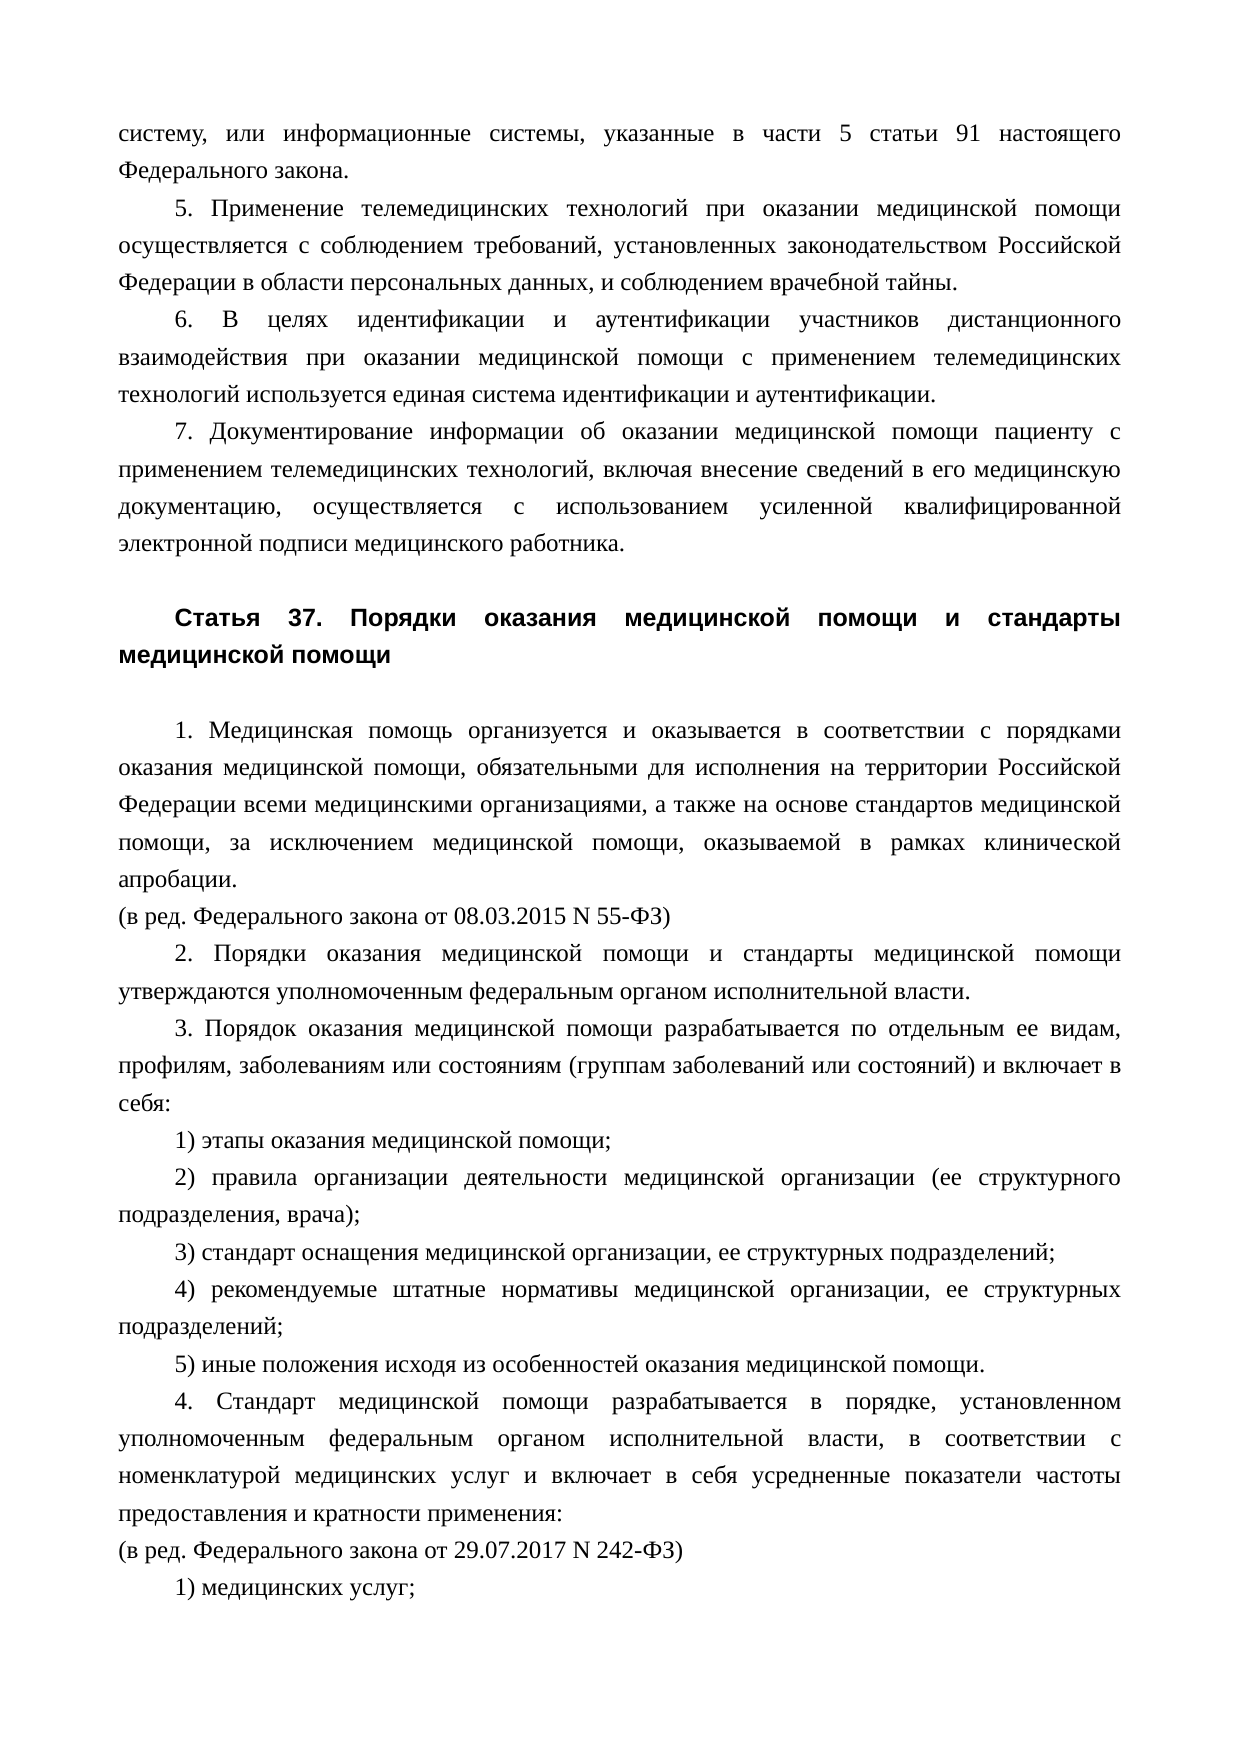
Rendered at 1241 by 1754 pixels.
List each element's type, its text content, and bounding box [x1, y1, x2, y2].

text (в ред. Федерального закона от 29.07.2017 N 242-ФЗ) [118, 1535, 1122, 1564]
text 6. В целях идентификации и аутентификации участников дистанционного взаимодействия при оказании медицинской помощи с применением телемедицинских технологий используется единая система идентификации и аутентификации. [118, 304, 1122, 408]
text 1. Медицинская помощь организуется и оказывается в соответствии с порядками оказания медицинской помощи, обязательными для исполнения на территории Российской Федерации всеми медицинскими организациями, а также на основе стандартов медицинской помощи, за исключением медицинской помощи, оказываемой в рамках клинической апробации. [118, 715, 1122, 893]
text Статья 37. Порядки оказания медицинской помощи и стандарты медицинской помощи [118, 603, 1122, 669]
text (в ред. Федерального закона от 08.03.2015 N 55-ФЗ) [118, 901, 1122, 930]
text 4) рекомендуемые штатные нормативы медицинской организации, ее структурных подразделений; [118, 1274, 1122, 1340]
text систему, или информационные системы, указанные в части 5 статьи 91 настоящего Федерального закона. [118, 118, 1122, 184]
text 1) медицинских услуг; [118, 1572, 1122, 1601]
text 4. Стандарт медицинской помощи разрабатывается в порядке, установленном уполномоченным федеральным органом исполнительной власти, в соответствии с номенклатурой медицинских услуг и включает в себя усредненные показатели частоты предоставления и кратности применения: [118, 1386, 1122, 1527]
text 3. Порядок оказания медицинской помощи разрабатывается по отдельным ее видам, профилям, заболеваниям или состояниям (группам заболеваний или состояний) и включает в себя: [118, 1013, 1122, 1116]
text 7. Документирование информации об оказании медицинской помощи пациенту с применением телемедицинских технологий, включая внесение сведений в его медицинскую документацию, осуществляется с использованием усиленной квалифицированной электронной подписи медицинского работника. [118, 416, 1122, 557]
text 2. Порядки оказания медицинской помощи и стандарты медицинской помощи утверждаются уполномоченным федеральным органом исполнительной власти. [118, 938, 1122, 1004]
text 2) правила организации деятельности медицинской организации (ее структурного подразделения, врача); [118, 1162, 1122, 1228]
text 5. Применение телемедицинских технологий при оказании медицинской помощи осуществляется с соблюдением требований, установленных законодательством Российской Федерации в области персональных данных, и соблюдением врачебной тайны. [118, 193, 1122, 296]
text 5) иные положения исходя из особенностей оказания медицинской помощи. [118, 1349, 1122, 1377]
text 3) стандарт оснащения медицинской организации, ее структурных подразделений; [118, 1237, 1122, 1266]
text 1) этапы оказания медицинской помощи; [118, 1125, 1122, 1154]
